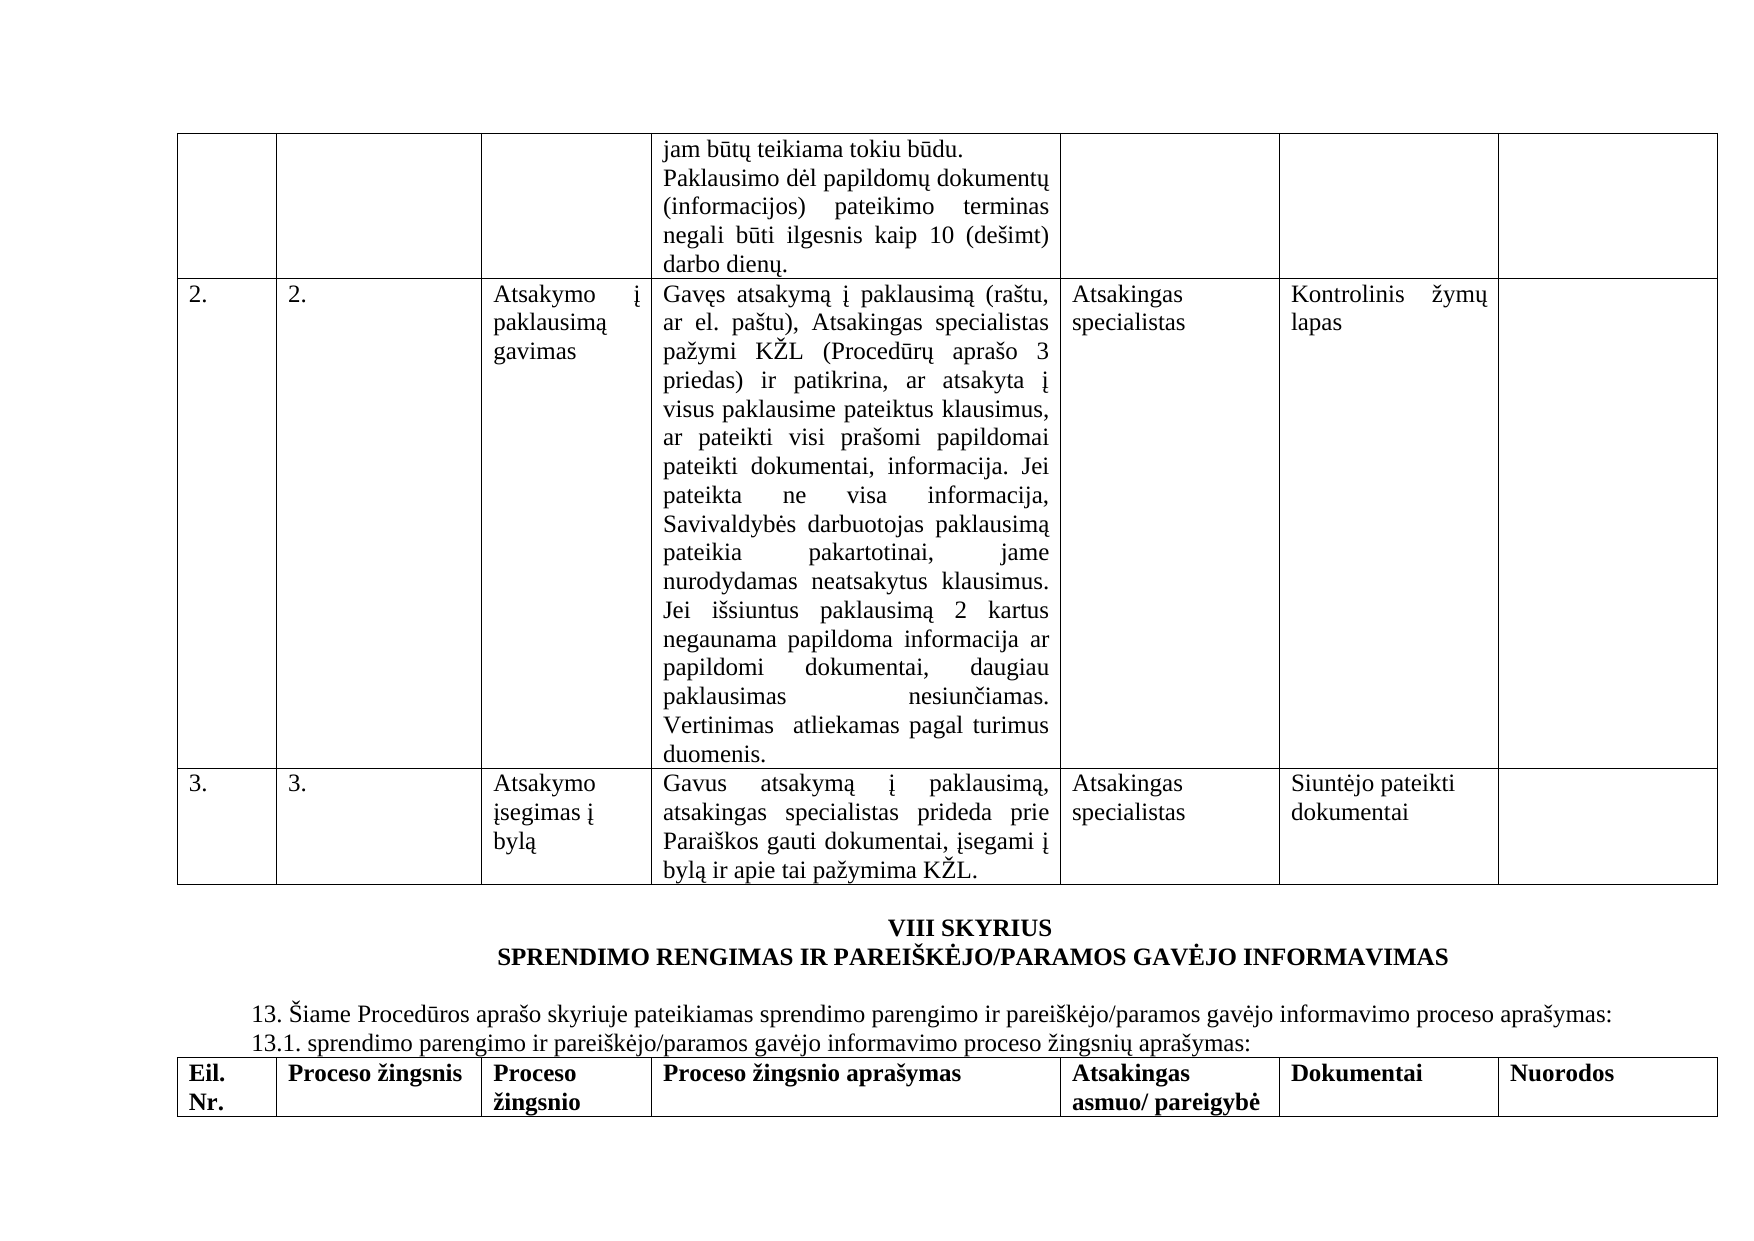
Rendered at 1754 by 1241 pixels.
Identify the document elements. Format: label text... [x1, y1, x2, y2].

table_cell 2. [277, 279, 481, 767]
table_header Proceso žingsnis [277, 1058, 481, 1116]
table_cell Atsakingas specialistas [1061, 769, 1279, 883]
text 13. Šiame Procedūros aprašo skyriuje pateikiamas sprendimo parengimo ir pareiškėjo/paramos gavėjo informavimo proceso aprašymas: [177, 999, 1695, 1028]
table_cell [178, 134, 276, 278]
text SPRENDIMO RENGIMAS IR PAREIŠKĖJO/PARAMOS GAVĖJO INFORMAVIMAS [177, 942, 1695, 971]
table_cell Atsakymo į paklausimą gavimas [482, 279, 651, 767]
table_header Atsakingas asmuo/ pareigybė [1061, 1058, 1279, 1116]
table_cell [1499, 134, 1717, 278]
table_cell 3. [178, 769, 276, 883]
table_cell 2. [178, 279, 276, 767]
table_cell Atsakymo įsegimas į bylą [482, 769, 651, 883]
table_header Eil. Nr. [178, 1058, 276, 1116]
table_cell 3. [277, 769, 481, 883]
table_cell Gavus atsakymą į paklausimą, atsakingas specialistas prideda prie Paraiškos gauti dokumentai, įsegami į bylą ir apie tai pažymima KŽL. [652, 769, 1060, 883]
table_cell [482, 134, 651, 278]
text 13.1. sprendimo parengimo ir pareiškėjo/paramos gavėjo informavimo proceso žingsnių aprašymas: [177, 1028, 1695, 1057]
text VIII SKYRIUS [177, 913, 1695, 942]
table_cell [1280, 134, 1498, 278]
table_cell [277, 134, 481, 278]
table_header Proceso žingsnio aprašymas [652, 1058, 1060, 1116]
table_cell Gavęs atsakymą į paklausimą (raštu, ar el. paštu), Atsakingas specialistas pažymi KŽL (Procedūrų aprašo 3 priedas) ir patikrina, ar atsakyta į visus paklausime pateiktus klausimus, ar pateikti visi prašomi papildomai pateikti dokumentai, informacija. Jei pateikta ne visa informacija, Savivaldybės darbuotojas paklausimą pateikia pakartotinai, jame nurodydamas neatsakytus klausimus. Jei išsiuntus paklausimą 2 kartus negaunama papildoma informacija ar papildomi dokumentai, daugiau paklausimas nesiunčiamas. Vertinimas atliekamas pagal turimus duomenis. [652, 279, 1060, 767]
table_cell Kontrolinis žymų lapas [1280, 279, 1498, 767]
table_cell [1499, 769, 1717, 883]
table_header Nuorodos [1499, 1058, 1717, 1116]
table_header Proceso žingsnio [482, 1058, 651, 1116]
table_cell [1499, 279, 1717, 767]
table_cell [1061, 134, 1279, 278]
table_header Dokumentai [1280, 1058, 1498, 1116]
table_cell Atsakingas specialistas [1061, 279, 1279, 767]
table_cell Siuntėjo pateikti dokumentai [1280, 769, 1498, 883]
table_cell jam būtų teikiama tokiu būdu. Paklausimo dėl papildomų dokumentų (informacijos) pateikimo terminas negali būti ilgesnis kaip 10 (dešimt) darbo dienų. [652, 134, 1060, 278]
